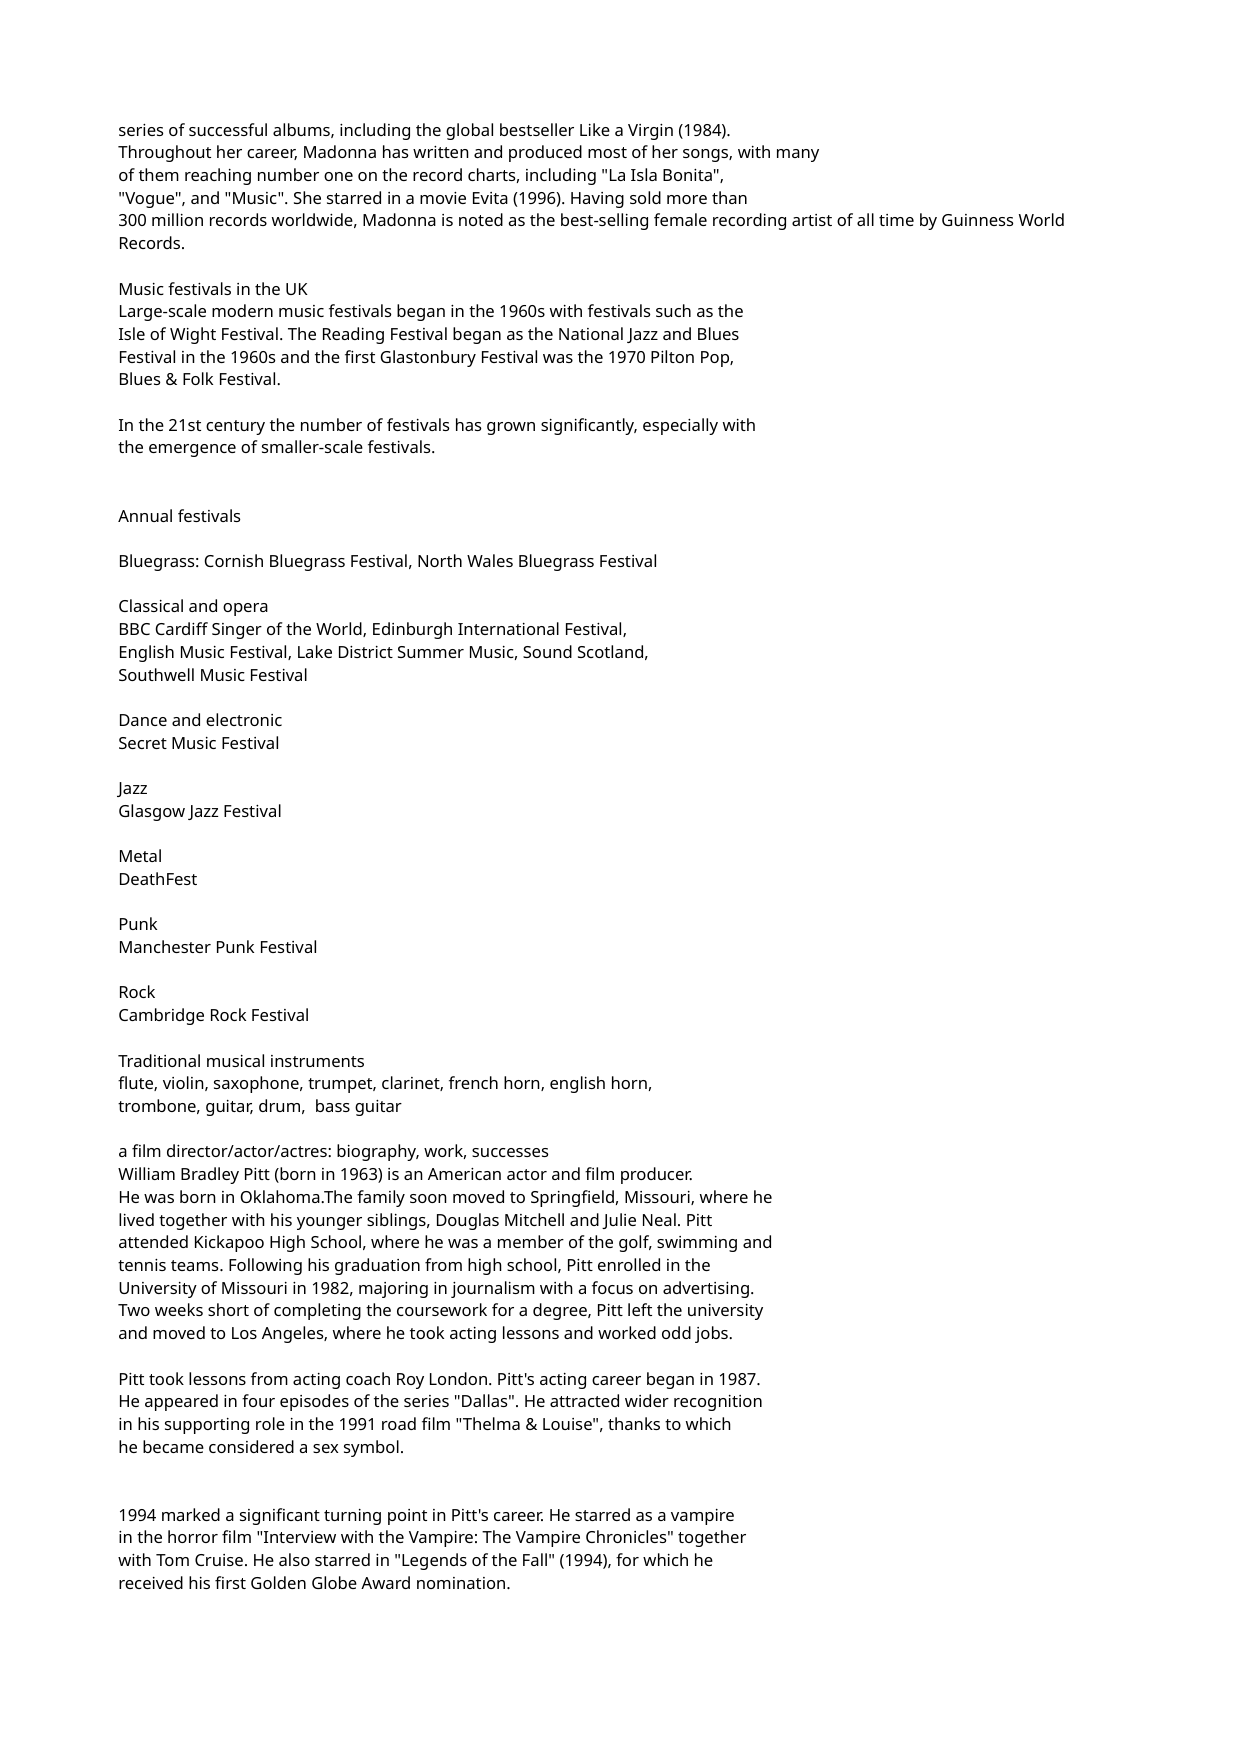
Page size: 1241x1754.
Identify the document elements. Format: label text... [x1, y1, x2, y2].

text He appeared in four episodes of the series "Dallas". He attracted wider recognition [118, 1390, 1122, 1412]
text In the 21st century the number of festivals has grown significantly, especially with [118, 413, 1122, 436]
text Annual festivals [118, 504, 1122, 527]
text Pitt took lessons from acting coach Roy London. Pitt's acting career began in 1987. [118, 1367, 1122, 1390]
text in the horror film "Interview with the Vampire: The Vampire Chronicles" together [118, 1526, 1122, 1549]
text a film director/actor/actres: biography, work, successes [118, 1140, 1122, 1163]
text Metal [118, 845, 1122, 867]
text attended Kickapoo High School, where he was a member of the golf, swimming and [118, 1231, 1122, 1253]
text flute, violin, saxophone, trumpet, clarinet, french horn, english horn, [118, 1072, 1122, 1094]
text Jazz [118, 777, 1122, 799]
text BBC Cardiff Singer of the World, Edinburgh International Festival, [118, 618, 1122, 640]
text Secret Music Festival [118, 731, 1122, 754]
text Music festivals in the UK [118, 277, 1122, 300]
text Southwell Music Festival [118, 663, 1122, 686]
text with Tom Cruise. He also starred in "Legends of the Fall" (1994), for which he [118, 1549, 1122, 1571]
text English Music Festival, Lake District Summer Music, Sound Scotland, [118, 640, 1122, 663]
text University of Missouri in 1982, majoring in journalism with a focus on advertising. [118, 1276, 1122, 1299]
text Isle of Wight Festival. The Reading Festival began as the National Jazz and Blues [118, 322, 1122, 345]
text 1994 marked a significant turning point in Pitt's career. He starred as a vampire [118, 1503, 1122, 1526]
text Rock [118, 981, 1122, 1004]
text Throughout her career, Madonna has written and produced most of her songs, with many [118, 141, 1122, 163]
text he became considered a sex symbol. [118, 1435, 1122, 1458]
text Glasgow Jazz Festival [118, 799, 1122, 822]
text Festival in the 1960s and the first Glastonbury Festival was the 1970 Pilton Pop, [118, 345, 1122, 368]
text Cambridge Rock Festival [118, 1004, 1122, 1026]
text Blues & Folk Festival. [118, 368, 1122, 391]
text DeathFest [118, 867, 1122, 890]
text Punk [118, 913, 1122, 936]
text Bluegrass: Cornish Bluegrass Festival, North Wales Bluegrass Festival [118, 549, 1122, 572]
text William Bradley Pitt (born in 1963) is an American actor and film producer. [118, 1163, 1122, 1185]
text 300 million records worldwide, Madonna is noted as the best-selling female recording artist of all time by Guinness World Records. [118, 209, 1122, 254]
text Classical and opera [118, 595, 1122, 618]
text tennis teams. Following his graduation from high school, Pitt enrolled in the [118, 1253, 1122, 1276]
text "Vogue", and "Music". She starred in a movie Evita (1996). Having sold more than [118, 186, 1122, 209]
text received his first Golden Globe Award nomination. [118, 1571, 1122, 1594]
text Two weeks short of completing the coursework for a degree, Pitt left the university [118, 1299, 1122, 1322]
text Dance and electronic [118, 708, 1122, 731]
text and moved to Los Angeles, where he took acting lessons and worked odd jobs. [118, 1322, 1122, 1344]
text of them reaching number one on the record charts, including "La Isla Bonita", [118, 163, 1122, 186]
text trombone, guitar, drum, bass guitar [118, 1094, 1122, 1117]
text Large-scale modern music festivals began in the 1960s with festivals such as the [118, 300, 1122, 322]
text in his supporting role in the 1991 road film "Thelma & Louise", thanks to which [118, 1412, 1122, 1435]
text series of successful albums, including the global bestseller Like a Virgin (1984). [118, 118, 1122, 141]
text He was born in Oklahoma.The family soon moved to Springfield, Missouri, where he [118, 1185, 1122, 1208]
text the emergence of smaller-scale festivals. [118, 436, 1122, 459]
text Manchester Punk Festival [118, 936, 1122, 958]
text lived together with his younger siblings, Douglas Mitchell and Julie Neal. Pitt [118, 1208, 1122, 1231]
text Traditional musical instruments [118, 1049, 1122, 1072]
